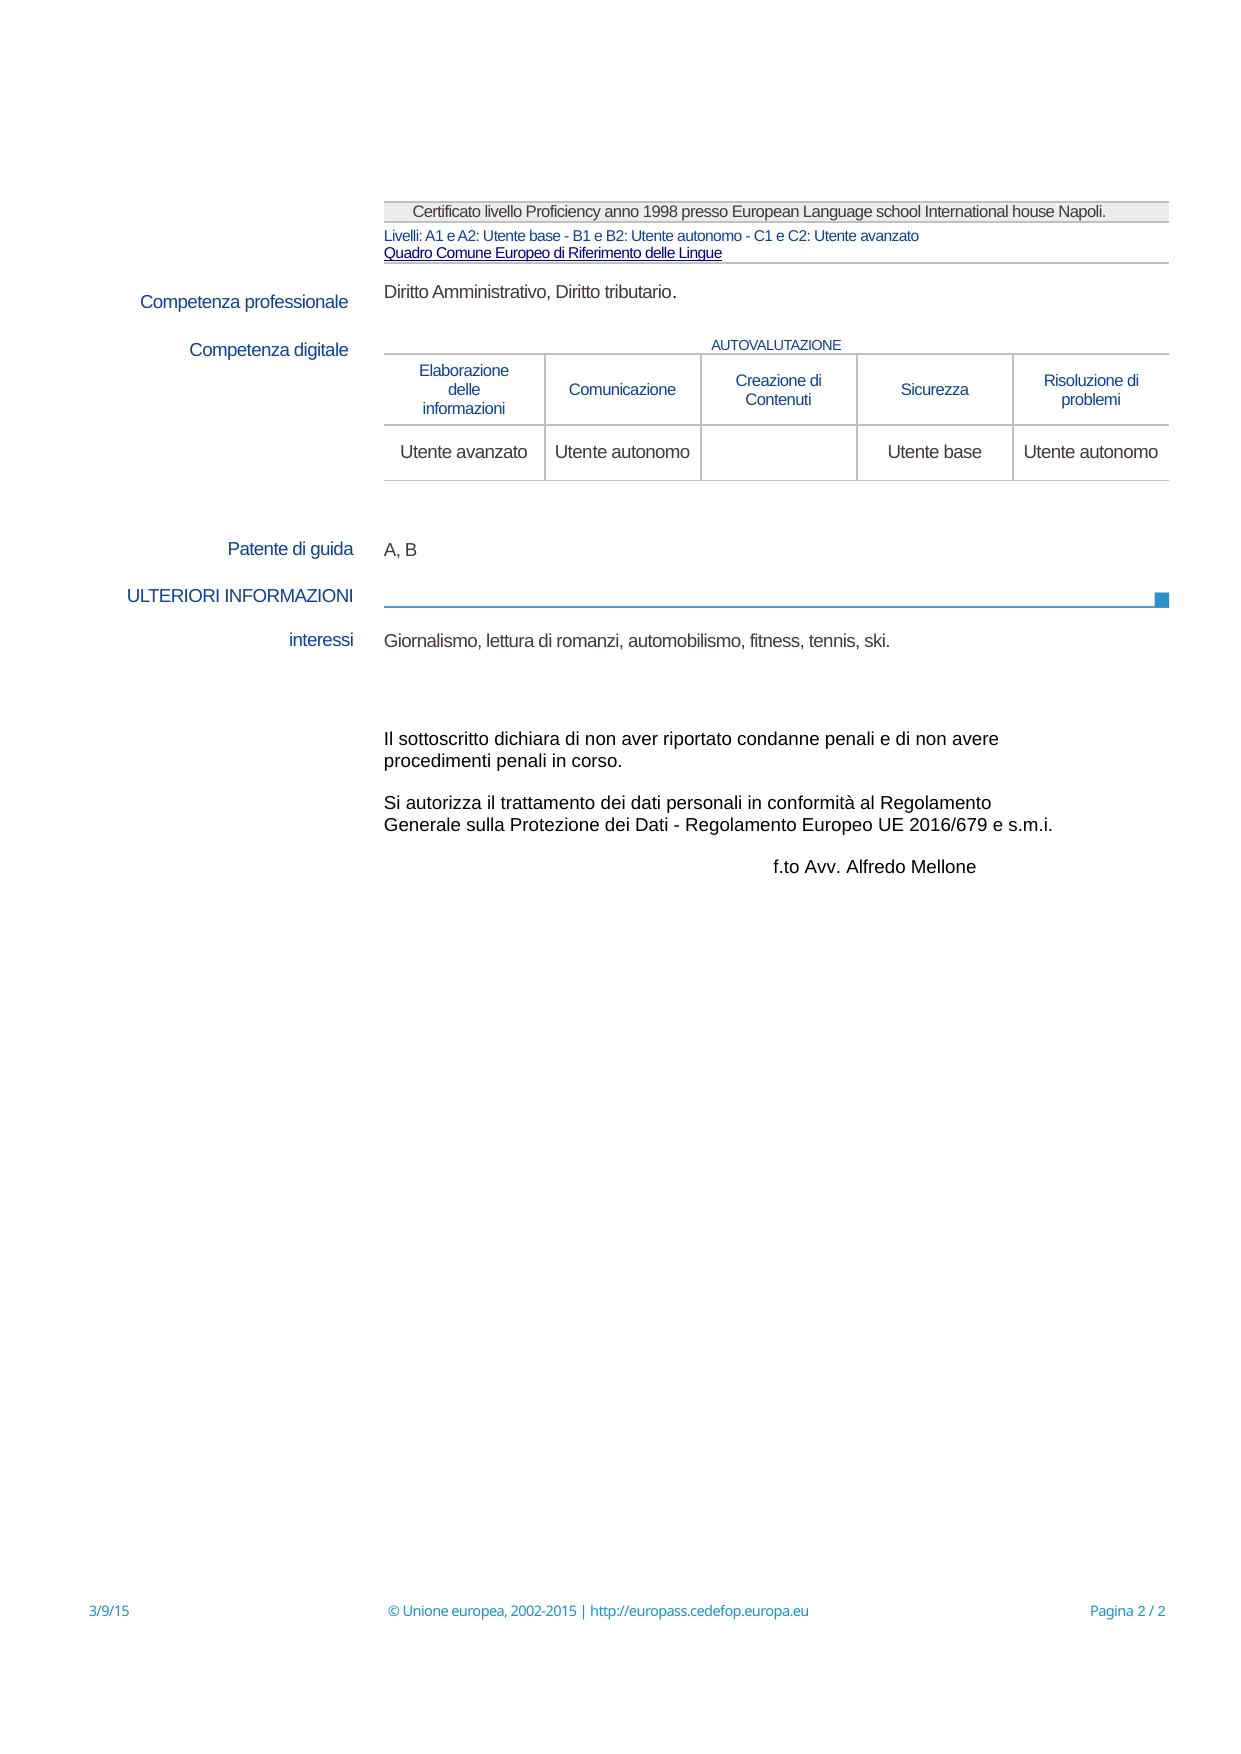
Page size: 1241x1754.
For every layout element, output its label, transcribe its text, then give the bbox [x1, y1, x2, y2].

table_cell [89, 424, 384, 480]
table_cell Sicurezza [858, 355, 1012, 424]
table_cell Utente autonomo [1014, 426, 1169, 480]
table_cell Livelli: A1 e A2: Utente base - B1 e B2: Utente autonomo - C1 e C2: Utente avanzato Quadro Comune Europeo di Riferimento delle Lingue [384, 223, 1169, 262]
table_cell Utente autonomo [546, 426, 700, 480]
table_header ULTERIORI INFORMAZIONI [89, 585, 384, 608]
table_cell Elaborazione delle informazioni [384, 355, 544, 424]
table_cell Utente base [858, 426, 1012, 480]
table_cell Competenza professionale Competenza digitale [89, 262, 384, 424]
table_cell [702, 426, 856, 480]
table_cell Risoluzione di problemi [1014, 355, 1169, 424]
table_header interessi [89, 627, 384, 888]
table_header [384, 585, 1169, 605]
table_cell Certificato livello Proficiency anno 1998 presso European Language school International house Napoli. [384, 203, 1169, 221]
table_cell Comunicazione [546, 355, 700, 424]
table_cell Creazione di Contenuti [702, 355, 856, 424]
table_cell [89, 480, 384, 535]
table_cell [89, 221, 384, 262]
table_cell A, B [384, 535, 1169, 566]
table_cell [89, 201, 384, 221]
table_cell [89, 888, 384, 918]
table_cell [384, 481, 1169, 535]
table_cell Patente di guida [89, 535, 384, 566]
table_header Giornalismo, lettura di romanzi, automobilismo, fitness, tennis, ski. Il sottoscritto dichiara di non aver riportato condanne penali e di non avere procedimenti penali in corso. Si autorizza il trattamento dei dati personali in conformità al Regolamento Generale sulla Protezione dei Dati - Regolamento Europeo UE 2016/679 e s.m.i. f.to Avv. Alfredo Mellone [384, 627, 1169, 888]
table_cell [384, 888, 1169, 918]
table_cell Diritto Amministrativo, Diritto tributario. AUTOVALUTAZIONE [384, 264, 1169, 353]
table_cell Utente avanzato [384, 426, 544, 480]
